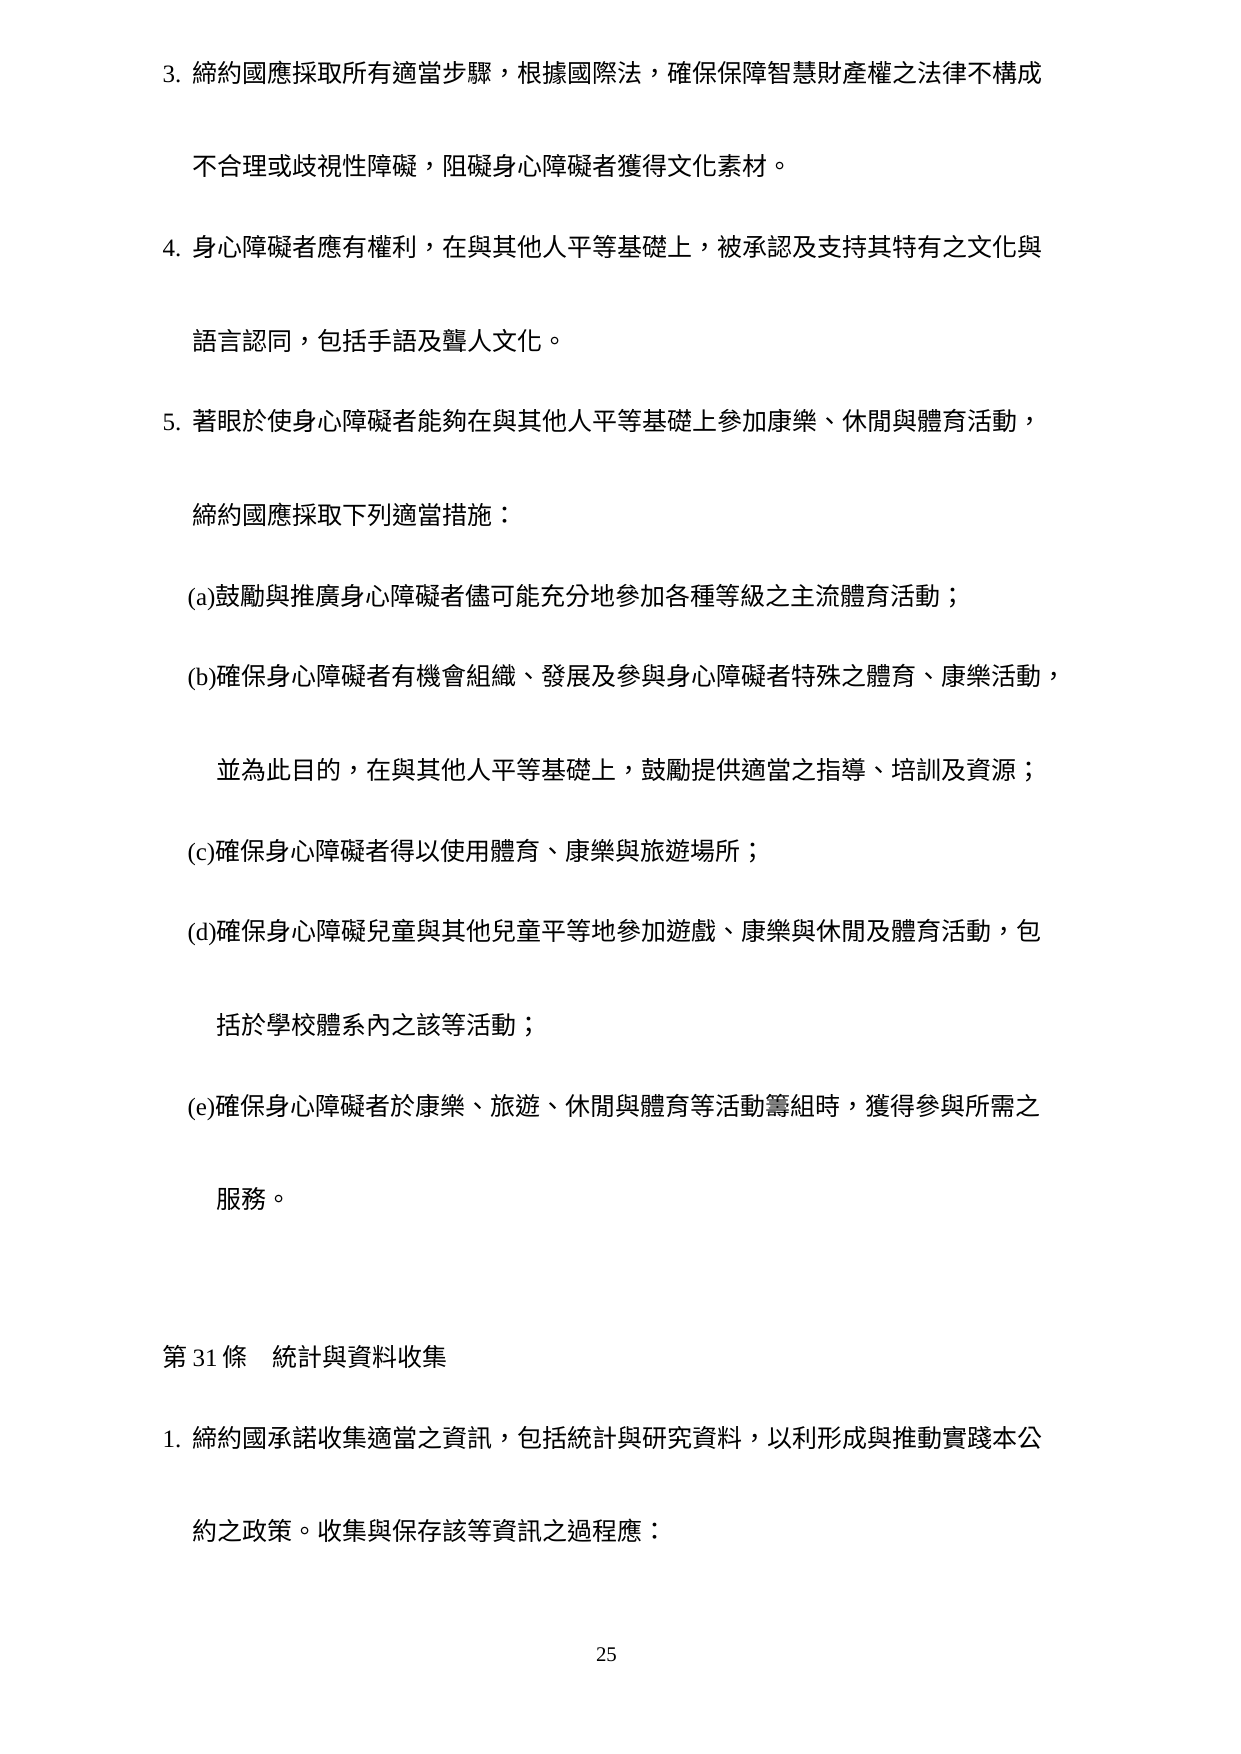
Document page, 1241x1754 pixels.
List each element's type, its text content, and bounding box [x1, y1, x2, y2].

text (b)確保身心障礙者有機會組織、發展及參與身心障礙者特殊之體育、康樂活動，並為此目的，在與其他人平等基礎上，鼓勵提供適當之指導、培訓及資源； [187, 633, 1050, 789]
text 第31條 統計與資料收集 [162, 1314, 1050, 1376]
list 締約國應採取所有適當步驟，根據國際法，確保保障智慧財產權之法律不構成不合理或歧視性障礙，阻礙身心障礙者獲得文化素材。 [162, 29, 1050, 186]
text (a)鼓勵與推廣身心障礙者儘可能充分地參加各種等級之主流體育活動； [187, 553, 1050, 615]
list 身心障礙者應有權利，在與其他人平等基礎上，被承認及支持其特有之文化與語言認同，包括手語及聾人文化。 [162, 204, 1050, 360]
text (d)確保身心障礙兒童與其他兒童平等地參加遊戲、康樂與休閒及體育活動，包括於學校體系內之該等活動； [187, 888, 1050, 1044]
list 著眼於使身心障礙者能夠在與其他人平等基礎上參加康樂、休閒與體育活動，締約國應採取下列適當措施： [162, 378, 1050, 534]
list 締約國承諾收集適當之資訊，包括統計與研究資料，以利形成與推動實踐本公約之政策。收集與保存該等資訊之過程應： [162, 1394, 1050, 1551]
text (c)確保身心障礙者得以使用體育、康樂與旅遊場所； [187, 808, 1050, 870]
text (e)確保身心障礙者於康樂、旅遊、休閒與體育等活動籌組時，獲得參與所需之服務。 [187, 1063, 1050, 1219]
